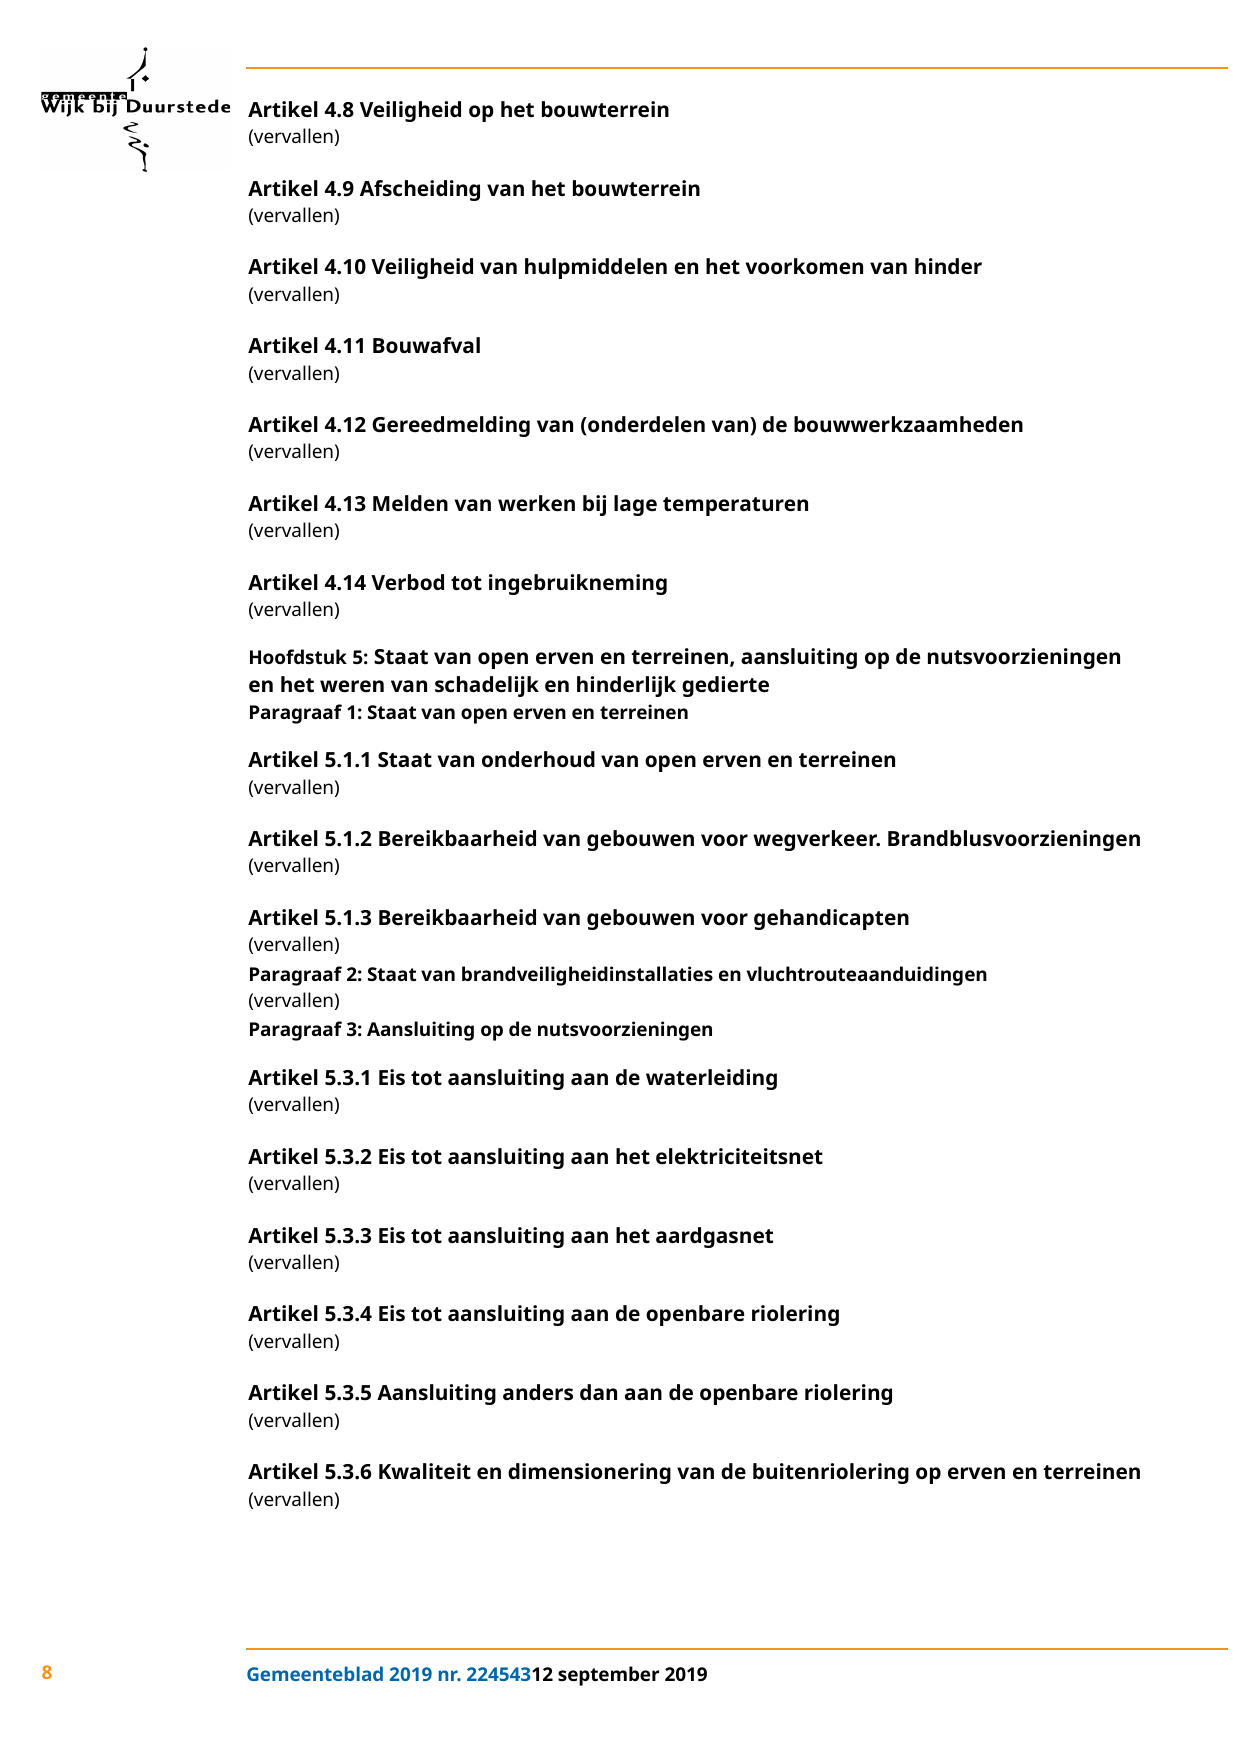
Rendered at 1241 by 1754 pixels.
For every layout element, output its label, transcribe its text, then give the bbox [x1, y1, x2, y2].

text Artikel 4.8 Veiligheid op het bouwterrein [248, 95, 1152, 123]
picture [41, 47, 231, 172]
text Paragraaf 1: Staat van open erven en terreinen [248, 699, 1152, 724]
text Artikel 5.3.6 Kwaliteit en dimensionering van de buitenriolering op erven en terreinen [248, 1457, 1152, 1486]
text Artikel 4.13 Melden van werken bij lage temperaturen [248, 489, 1152, 517]
text Artikel 5.3.2 Eis tot aansluiting aan het elektriciteitsnet [248, 1142, 1152, 1170]
text (vervallen) [248, 1170, 1152, 1196]
text Paragraaf 3: Aansluiting op de nutsvoorzieningen [248, 1016, 1152, 1042]
text Paragraaf 2: Staat van brandveiligheidinstallaties en vluchtrouteaanduidingen [248, 961, 1152, 987]
text (vervallen) [248, 1486, 1152, 1511]
text (vervallen) [248, 1249, 1152, 1275]
text Artikel 4.12 Gereedmelding van (onderdelen van) de bouwwerkzaamheden [248, 410, 1152, 439]
text (vervallen) [248, 1328, 1152, 1354]
text (vervallen) [248, 596, 1152, 622]
text (vervallen) [248, 1407, 1152, 1433]
text Hoofdstuk 5: Staat van open erven en terreinen, aansluiting op de nutsvoorzieningen en het weren van schadelijk en hinderlijk gedierte [248, 642, 1152, 699]
text Artikel 5.3.4 Eis tot aansluiting aan de openbare riolering [248, 1299, 1152, 1328]
text (vervallen) [248, 1091, 1152, 1117]
text (vervallen) [248, 123, 1152, 149]
text (vervallen) [248, 774, 1152, 799]
text (vervallen) [248, 439, 1152, 464]
text Artikel 5.3.1 Eis tot aansluiting aan de waterleiding [248, 1063, 1152, 1091]
text Artikel 4.11 Bouwafval [248, 331, 1152, 360]
text (vervallen) [248, 932, 1152, 957]
text (vervallen) [248, 517, 1152, 543]
text (vervallen) [248, 987, 1152, 1013]
text Artikel 5.1.2 Bereikbaarheid van gebouwen voor wegverkeer. Brandblusvoorzieningen [248, 824, 1152, 853]
text Artikel 5.1.1 Staat van onderhoud van open erven en terreinen [248, 745, 1152, 774]
text Artikel 4.14 Verbod tot ingebruikneming [248, 568, 1152, 596]
text Artikel 4.10 Veiligheid van hulpmiddelen en het voorkomen van hinder [248, 252, 1152, 281]
text Artikel 4.9 Afscheiding van het bouwterrein [248, 174, 1152, 202]
text (vervallen) [248, 360, 1152, 386]
text (vervallen) [248, 853, 1152, 878]
text Artikel 5.3.5 Aansluiting anders dan aan de openbare riolering [248, 1378, 1152, 1407]
text Artikel 5.1.3 Bereikbaarheid van gebouwen voor gehandicapten [248, 903, 1152, 932]
text (vervallen) [248, 281, 1152, 307]
text (vervallen) [248, 202, 1152, 228]
text Artikel 5.3.3 Eis tot aansluiting aan het aardgasnet [248, 1221, 1152, 1249]
